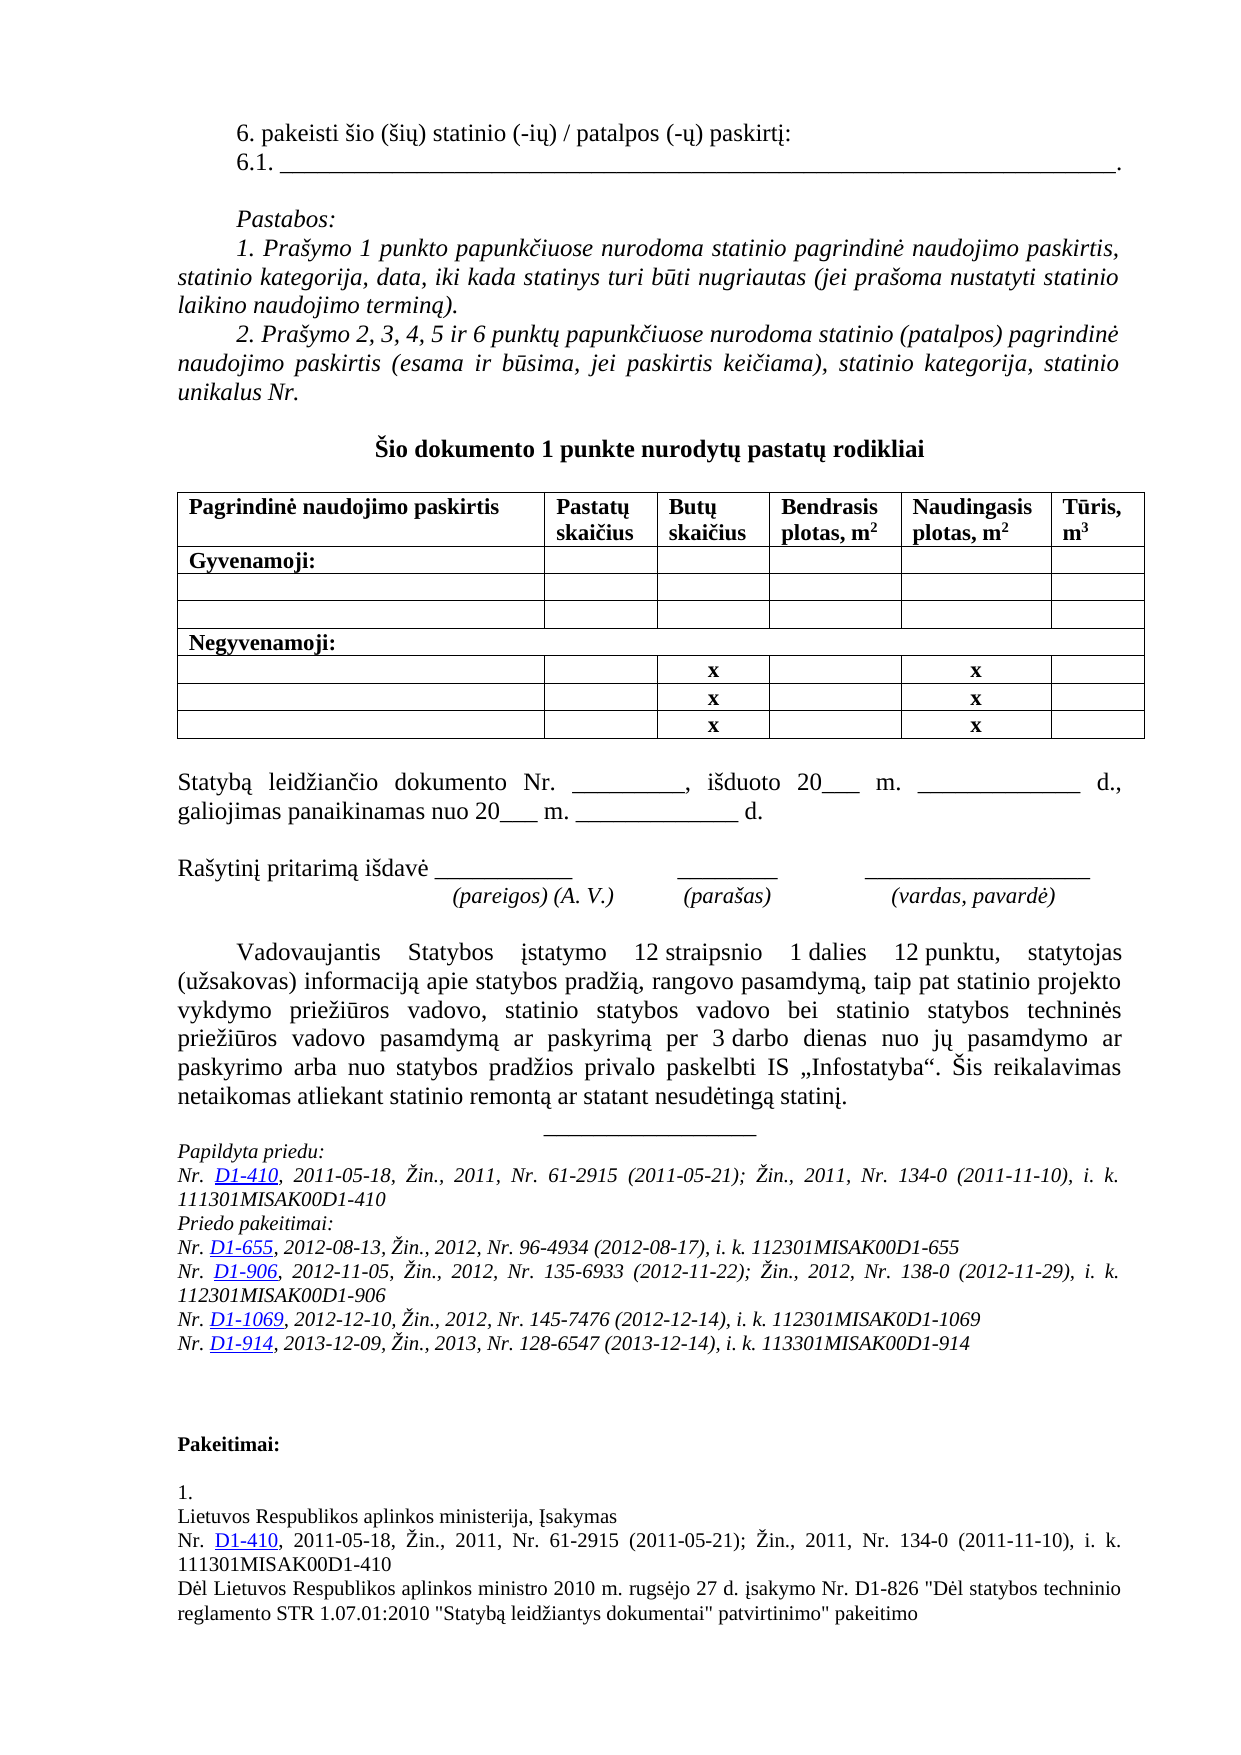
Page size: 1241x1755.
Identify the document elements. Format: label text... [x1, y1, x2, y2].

table_cell x [902, 656, 1051, 683]
table_cell Gyvenamoji: [178, 547, 544, 573]
table_cell [770, 711, 901, 737]
text _________________ [177, 1110, 1122, 1138]
table_cell [770, 601, 901, 628]
text Nr. D1-655, 2012-08-13, Žin., 2012, Nr. 96-4934 (2012-08-17), i. k. 112301MISAK00D1-655 [177, 1235, 1122, 1259]
table_cell x [658, 684, 769, 710]
text Rašytinį pritarimą išdavė ___________ ________ __________________ [177, 853, 1122, 882]
text Papildyta priedu: [177, 1138, 1122, 1163]
text Nr. D1-410, 2011-05-18, Žin., 2011, Nr. 61-2915 (2011-05-21); Žin., 2011, Nr. 134-0 (2011-11-10), i. k. 111301MISAK00D1-410 [177, 1163, 1122, 1211]
table_cell x [902, 711, 1051, 737]
table_header Bendrasis plotas, m2 [770, 493, 901, 546]
text Šio dokumento 1 punkte nurodytų pastatų rodikliai [177, 434, 1122, 463]
table_cell [770, 684, 901, 710]
table_cell [545, 656, 657, 683]
text Lietuvos Respublikos aplinkos ministerija, Įsakymas [177, 1504, 1122, 1528]
table_header Pastatų skaičius [545, 493, 657, 546]
table_cell [658, 601, 769, 628]
text Nr. D1-906, 2012-11-05, Žin., 2012, Nr. 135-6933 (2012-11-22); Žin., 2012, Nr. 138-0 (2012-11-29), i. k. 112301MISAK00D1-906 [177, 1259, 1122, 1307]
table_cell [770, 574, 901, 600]
text 6. pakeisti šio (šių) statinio (-ių) / patalpos (-ų) paskirtį: [177, 118, 1122, 147]
text (pareigos) (A. V.) (parašas) (vardas, pavardė) [452, 882, 1122, 908]
table_cell [178, 684, 544, 710]
table_cell [770, 547, 901, 573]
table_cell [902, 601, 1051, 628]
text 1. [177, 1480, 1122, 1504]
table_cell [658, 574, 769, 600]
table_cell [1052, 601, 1144, 628]
text Priedo pakeitimai: [177, 1211, 1122, 1235]
text Dėl Lietuvos Respublikos aplinkos ministro 2010 m. rugsėjo 27 d. įsakymo Nr. D1-826 "Dėl statybos techninio reglamento STR 1.07.01:2010 "Statybą leidžiantys dokumentai" patvirtinimo" pakeitimo [177, 1576, 1122, 1624]
table_cell [658, 547, 769, 573]
text Nr. D1-410, 2011-05-18, Žin., 2011, Nr. 61-2915 (2011-05-21); Žin., 2011, Nr. 134-0 (2011-11-10), i. k. 111301MISAK00D1-410 [177, 1528, 1122, 1576]
text Nr. D1-914, 2013-12-09, Žin., 2013, Nr. 128-6547 (2013-12-14), i. k. 113301MISAK00D1-914 [177, 1331, 1122, 1355]
table_cell [178, 601, 544, 628]
table_cell x [658, 711, 769, 737]
table_cell [1052, 684, 1144, 710]
text 2. Prašymo 2, 3, 4, 5 ir 6 punktų papunkčiuose nurodoma statinio (patalpos) pagrindinė naudojimo paskirtis (esama ir būsima, jei paskirtis keičiama), statinio kategorija, statinio unikalus Nr. [177, 319, 1122, 406]
table_cell [545, 601, 657, 628]
text Vadovaujantis Statybos įstatymo 12 straipsnio 1 dalies 12 punktu, statytojas (užsakovas) informaciją apie statybos pradžią, rangovo pasamdymą, taip pat statinio projekto vykdymo priežiūros vadovo, statinio statybos vadovo bei statinio statybos techninės priežiūros vadovo pasamdymą ar paskyrimą per 3 darbo dienas nuo jų pasamdymo ar paskyrimo arba nuo statybos pradžios privalo paskelbti IS „Infostatyba“. Šis reikalavimas netaikomas atliekant statinio remontą ar statant nesudėtingą statinį. [177, 937, 1122, 1110]
text 1. Prašymo 1 punkto papunkčiuose nurodoma statinio pagrindinė naudojimo paskirtis, statinio kategorija, data, iki kada statinys turi būti nugriautas (jei prašoma nustatyti statinio laikino naudojimo terminą). [177, 233, 1122, 319]
table_cell [770, 656, 901, 683]
text 6.1. . [177, 147, 1122, 176]
table_header Butų skaičius [658, 493, 769, 546]
table_cell [545, 574, 657, 600]
table_cell [545, 547, 657, 573]
table_cell x [658, 656, 769, 683]
table_cell [1052, 574, 1144, 600]
table_cell [902, 574, 1051, 600]
text Pastabos: [177, 204, 1122, 233]
table_cell [1052, 656, 1144, 683]
text Statybą leidžiančio dokumento Nr. _________, išduoto 20___ m. _____________ d., galiojimas panaikinamas nuo 20___ m. _____________ d. [177, 767, 1122, 825]
table_cell Negyvenamoji: [178, 629, 1144, 655]
table_header Tūris, m3 [1052, 493, 1144, 546]
table_cell [1052, 711, 1144, 737]
table_header Pagrindinė naudojimo paskirtis [178, 493, 544, 546]
table_cell [902, 547, 1051, 573]
table_cell x [902, 684, 1051, 710]
table_cell [545, 711, 657, 737]
table_cell [178, 711, 544, 737]
text Nr. D1-1069, 2012-12-10, Žin., 2012, Nr. 145-7476 (2012-12-14), i. k. 112301MISAK0D1-1069 [177, 1307, 1122, 1331]
table_cell [545, 684, 657, 710]
table_cell [178, 574, 544, 600]
table_cell [1052, 547, 1144, 573]
table_header Naudingasis plotas, m2 [902, 493, 1051, 546]
table_cell [178, 656, 544, 683]
text Pakeitimai: [177, 1432, 1122, 1456]
